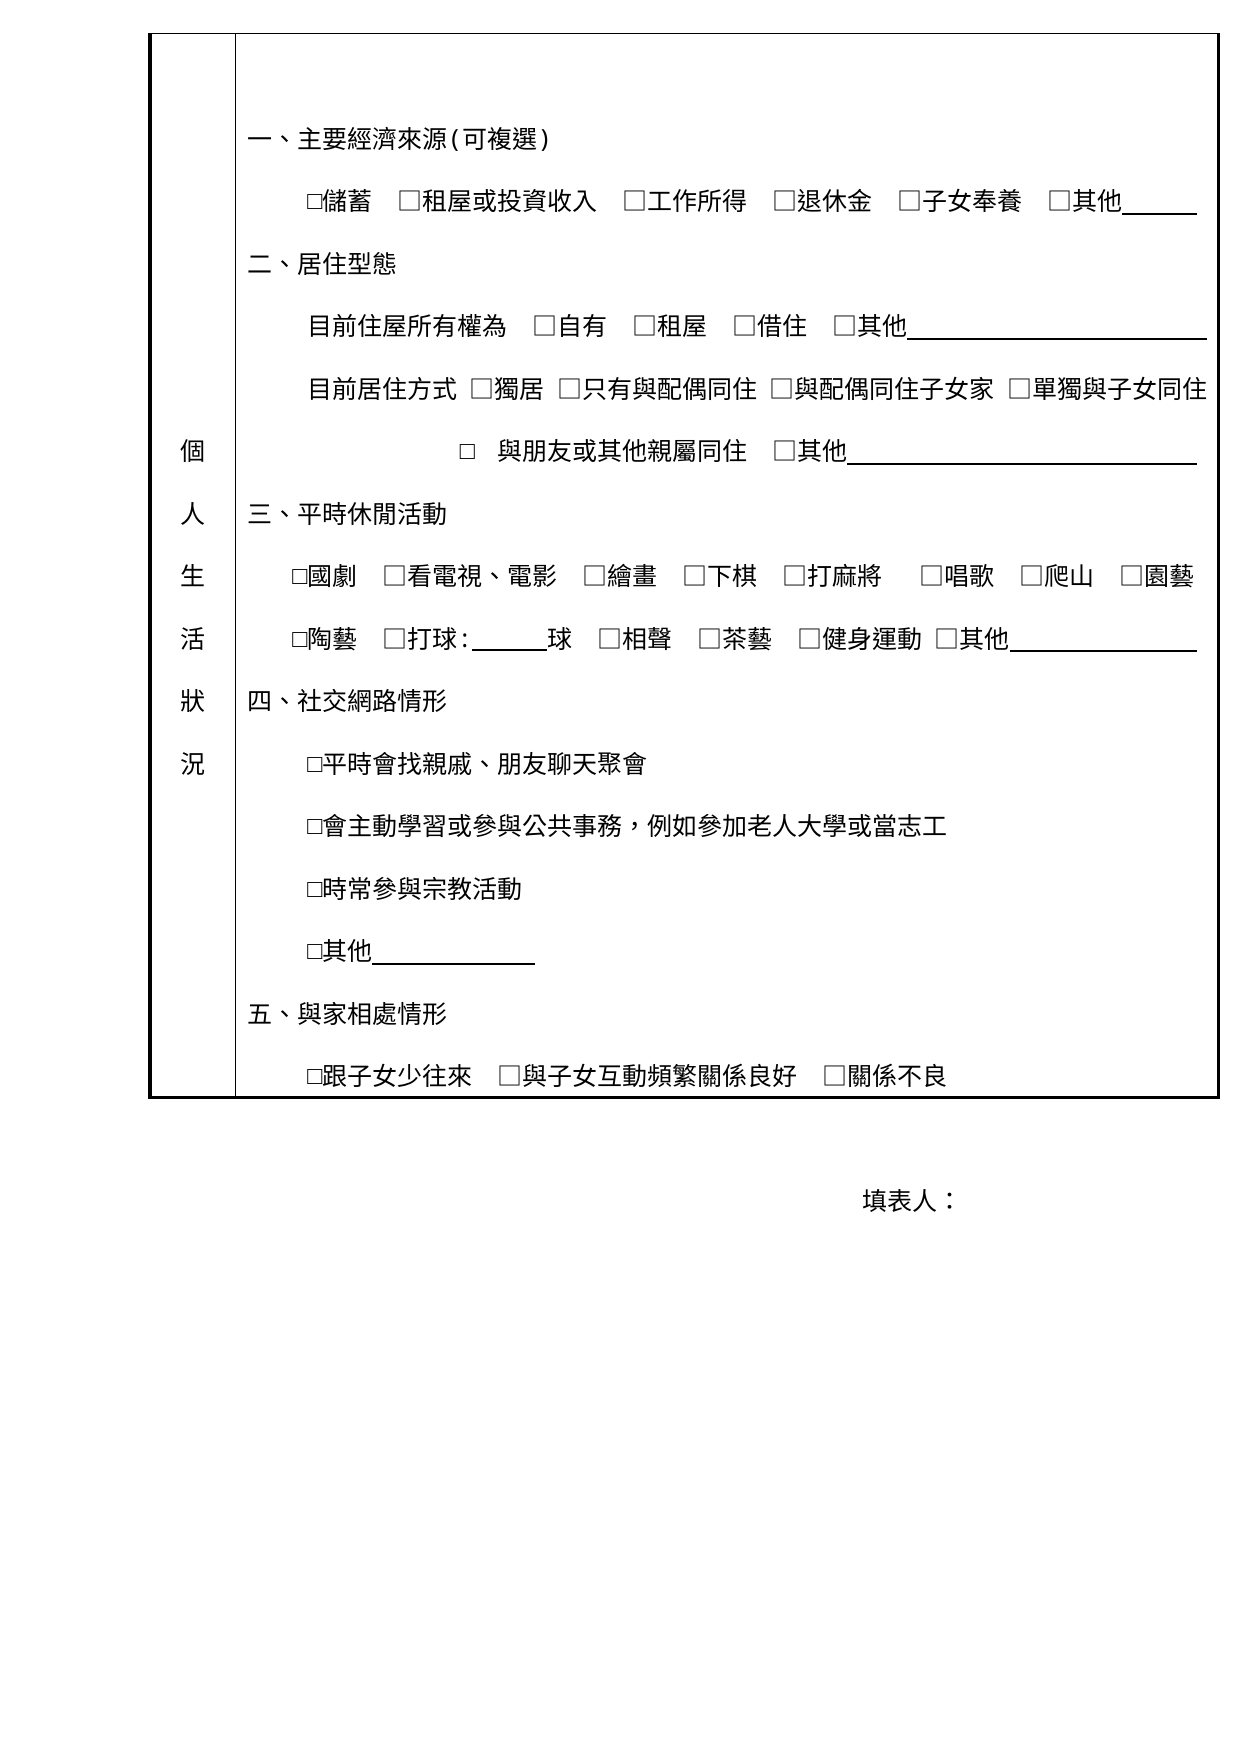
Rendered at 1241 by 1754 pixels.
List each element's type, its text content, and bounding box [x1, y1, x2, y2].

text 填表人： [150, 1158, 1200, 1221]
table_cell 一、主要經濟來源(可複選) □儲蓄 □租屋或投資收入 □工作所得 □退休金 □子女奉養 □其他 二、居住型態 目前住屋所有權為 □自有 □租屋 □借住 □其他 目前居住方式 □獨居 □只有與配偶同住 □與配偶同住子女家 □單獨與子女同住 與朋友或其他親屬同住 □其他 三、平時休閒活動 □國劇 □看電視、電影 □繪畫 □下棋 □打麻將 □唱歌 □爬山 □園藝 □陶藝 □打球: 球 □相聲 □茶藝 □健身運動 □其他 四、社交網路情形 □平時會找親戚、朋友聊天聚會 □會主動學習或參與公共事務，例如參加老人大學或當志工 □時常參與宗教活動 □其他 五、與家相處情形 □跟子女少往來 □與子女互動頻繁關係良好 □關係不良 [236, 34, 1217, 1096]
table_cell 個人生活狀況 [152, 34, 235, 1096]
